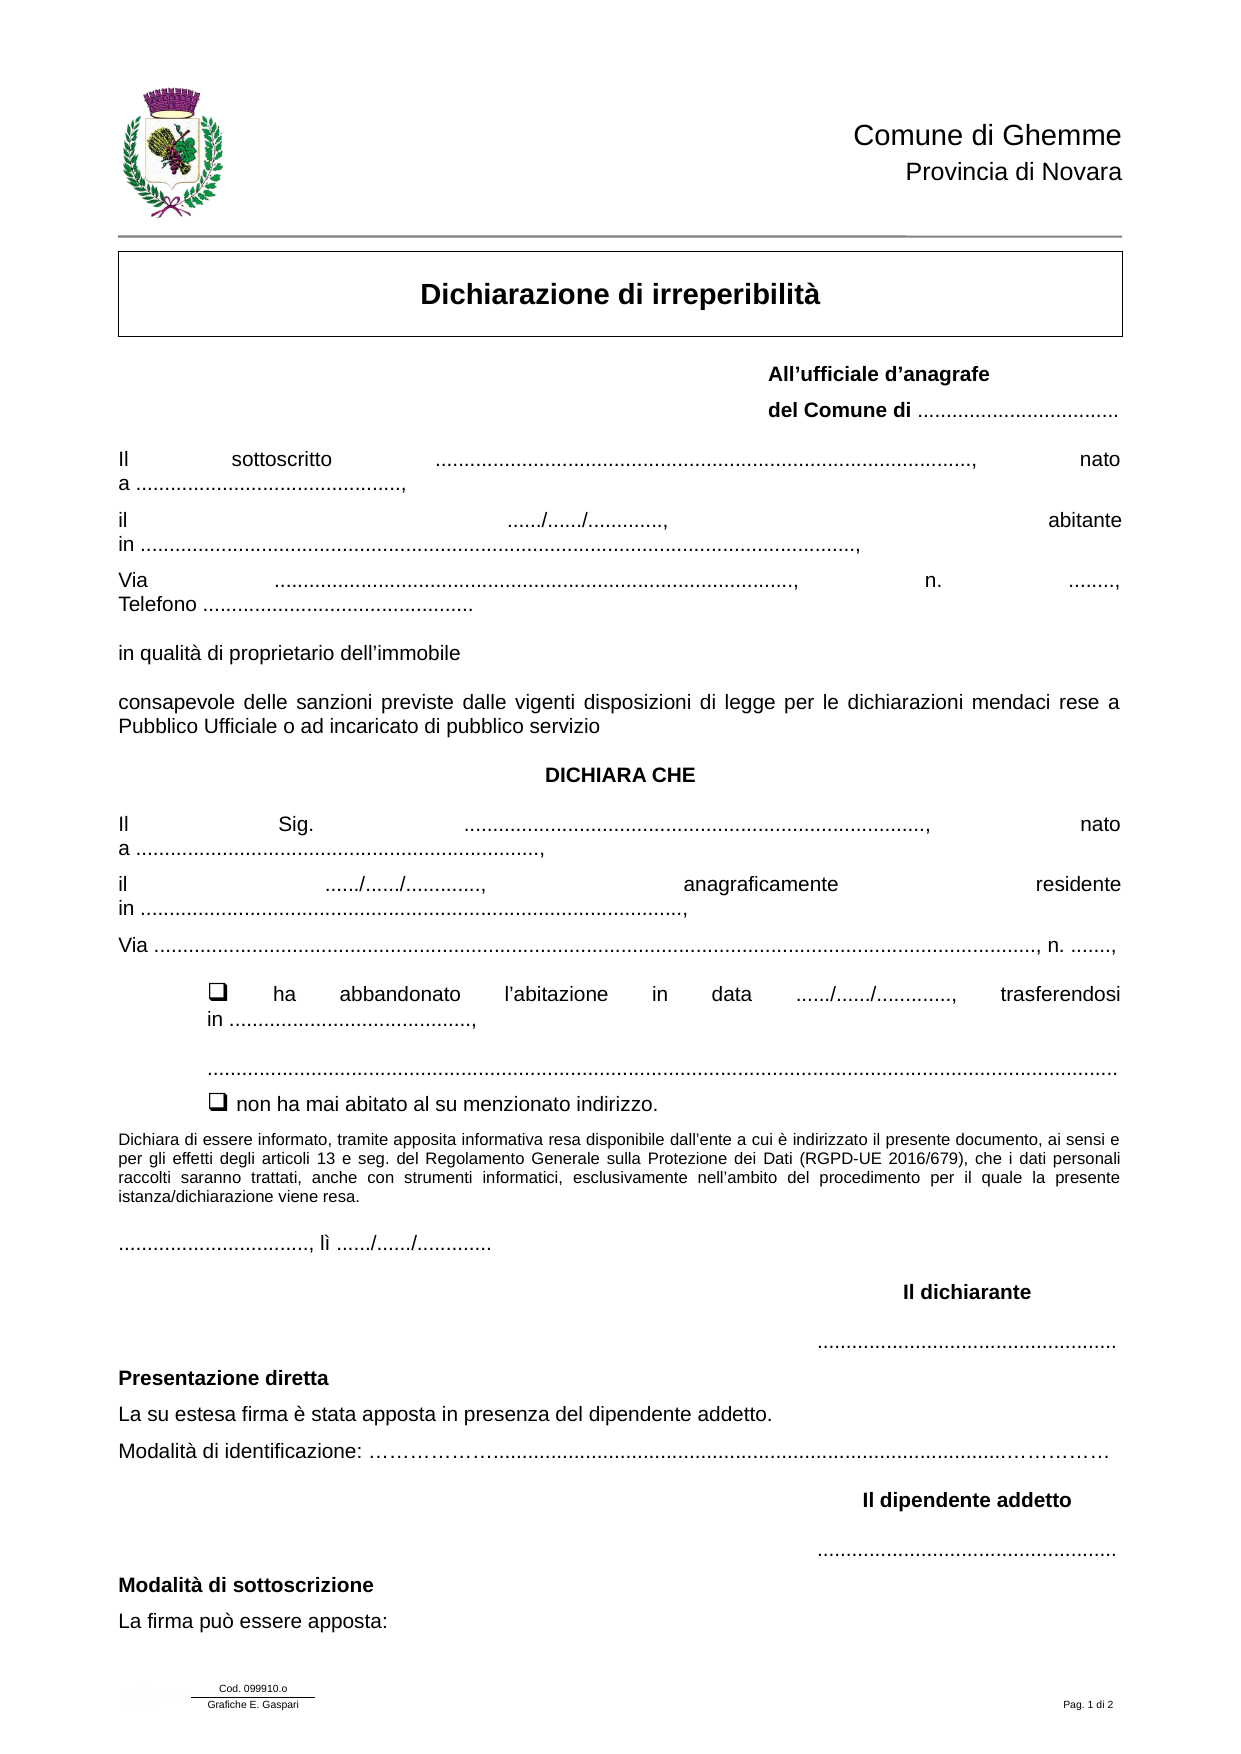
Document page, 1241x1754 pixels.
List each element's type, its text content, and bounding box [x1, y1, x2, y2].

subtitle Via .........................................................................................., n. ........, Telefono ............................................... [118, 568, 1122, 616]
text  ha abbandonato l’abitazione in data ....../....../............., trasferendosi in .........................................., [207, 982, 1122, 1031]
text Provincia di Novara [224, 157, 1122, 185]
text Comune di Ghemme [224, 118, 1122, 152]
subtitle consapevole delle sanzioni previste dalle vigenti disposizioni di legge per le dichiarazioni mendaci rese a Pubblico Ufficiale o ad incaricato di pubblico servizio [118, 690, 1122, 738]
subtitle DICHIARA CHE [118, 763, 1122, 787]
text .................................................... [812, 1329, 1122, 1353]
subtitle il ....../....../............., abitante in ............................................................................................................................, [118, 508, 1122, 556]
text il ....../....../............., anagraficamente residente in .............................................................................................., [118, 872, 1122, 920]
picture [122, 87, 224, 219]
text Il Sig. ................................................................................, nato a ......................................................................, [118, 812, 1122, 860]
text La firma può essere apposta: [118, 1609, 1122, 1633]
table_header Dichiarazione di irreperibilità [119, 252, 1122, 336]
text Il dichiarante [812, 1280, 1122, 1304]
subtitle del Comune di ................................... [768, 398, 1122, 422]
text Dichiara di essere informato, tramite apposita informativa resa disponibile dall’ente a cui è indirizzato il presente documento, ai sensi e per gli effetti degli articoli 13 e seg. del Regolamento Generale sulla Protezione dei Dati (RGPD-UE 2016/679), che i dati personali raccolti saranno trattati, anche con strumenti informatici, esclusivamente nell’ambito del procedimento per il quale la presente istanza/dichiarazione viene resa. [118, 1129, 1122, 1206]
subtitle Il sottoscritto ............................................................................................., nato a .............................................., [118, 447, 1122, 495]
text .............................................................................................................................................................. [207, 1056, 1122, 1079]
subtitle All’ufficiale d’anagrafe [768, 362, 1122, 386]
text .................................................... [812, 1536, 1122, 1560]
subtitle in qualità di proprietario dell’immobile [118, 641, 1122, 665]
text Modalità di sottoscrizione [118, 1573, 1122, 1597]
text La su estesa firma è stata apposta in presenza del dipendente addetto. [118, 1402, 1122, 1426]
text  non ha mai abitato al su menzionato indirizzo. [207, 1092, 1122, 1117]
text Il dipendente addetto [812, 1487, 1122, 1511]
text ................................., lì ....../....../............. [118, 1231, 1122, 1255]
subtitle Presentazione diretta [118, 1366, 1122, 1389]
text Modalità di identificazione: ……………….........................................................................................…………… [118, 1438, 1122, 1462]
text Via ........................................................................................................................................................., n. ......., [118, 933, 1122, 957]
